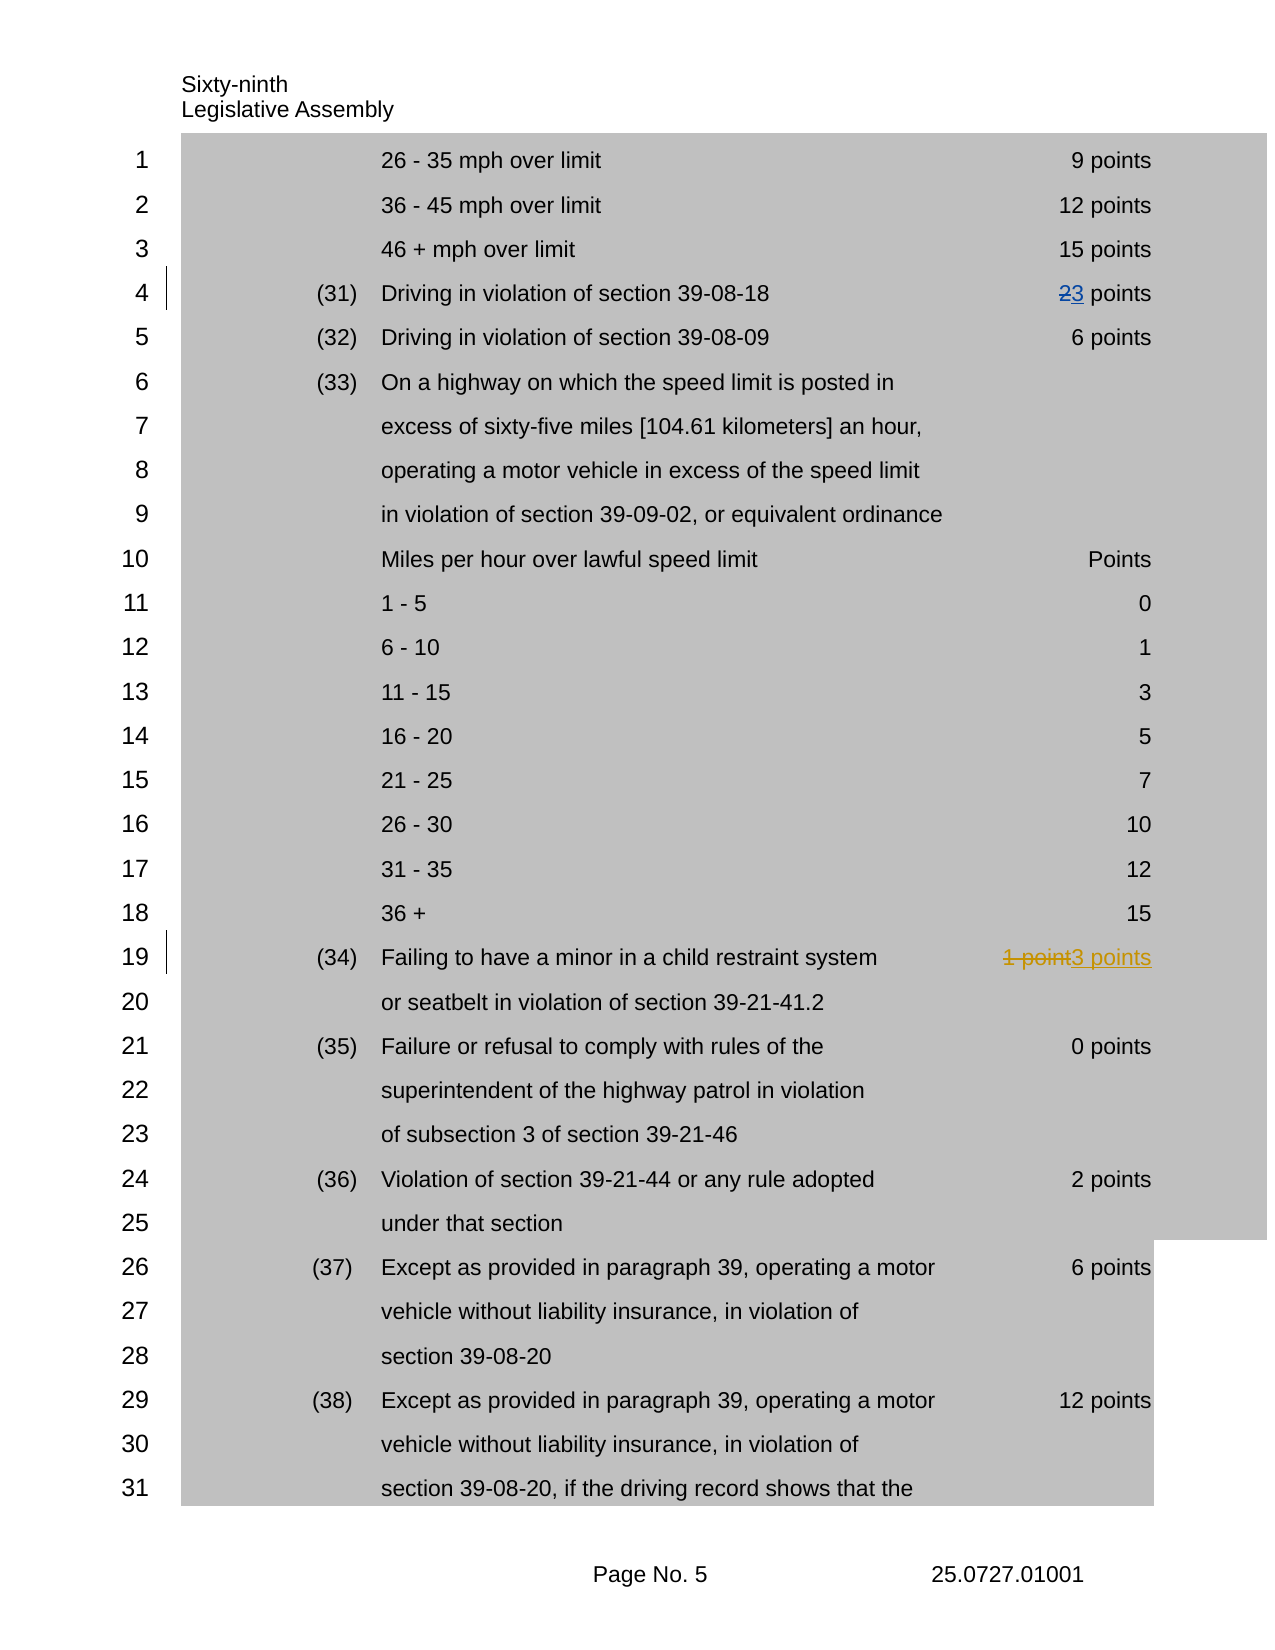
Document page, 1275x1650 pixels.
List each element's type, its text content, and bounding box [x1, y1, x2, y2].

text (35) Failure or refusal to comply with rules of the 0 points superintendent of the highway patrol in violation of subsection 3 of section 39‑21‑46 [181, 1019, 1267, 1152]
text (32) Driving in violation of section 39‑08‑09 6 points [181, 310, 1267, 355]
text (34) Failing to have a minor in a child restraint system 3 points or seatbelt in violation of section 39‑21‑41.2 [181, 930, 1267, 1019]
text Miles per hour over lawful speed limit Points 1 ‑ 5 0 6 ‑ 10 1 11 ‑ 15 3 16 ‑ 20 5 21 ‑ 25 7 26 ‑ 30 10 31 ‑ 35 12 36 + 15 [181, 532, 1267, 930]
text (38) Except as provided in paragraph 39, operating a motor 12 points vehicle without liability insurance, in violation of section 39‑08‑20, if the driving record shows that the [181, 1373, 1154, 1506]
text (33) On a highway on which the speed limit is posted in excess of sixty‑five miles [104.61 kilometers] an hour, operating a motor vehicle in excess of the speed limit in violation of section 39‑09‑02, or equivalent ordinance [181, 355, 1267, 532]
text 26 ‑ 35 mph over limit 9 points 36 ‑ 45 mph over limit 12 points 46 + mph over limit 15 points [181, 133, 1267, 266]
text (36) Violation of section 39‑21‑44 or any rule adopted 2 points under that section [181, 1152, 1267, 1240]
text (31) Driving in violation of section 39‑08‑18 3 points [181, 266, 1267, 310]
text (37) Except as provided in paragraph 39, operating a motor 6 points vehicle without liability insurance, in violation of section 39‑08‑20 [181, 1240, 1154, 1373]
